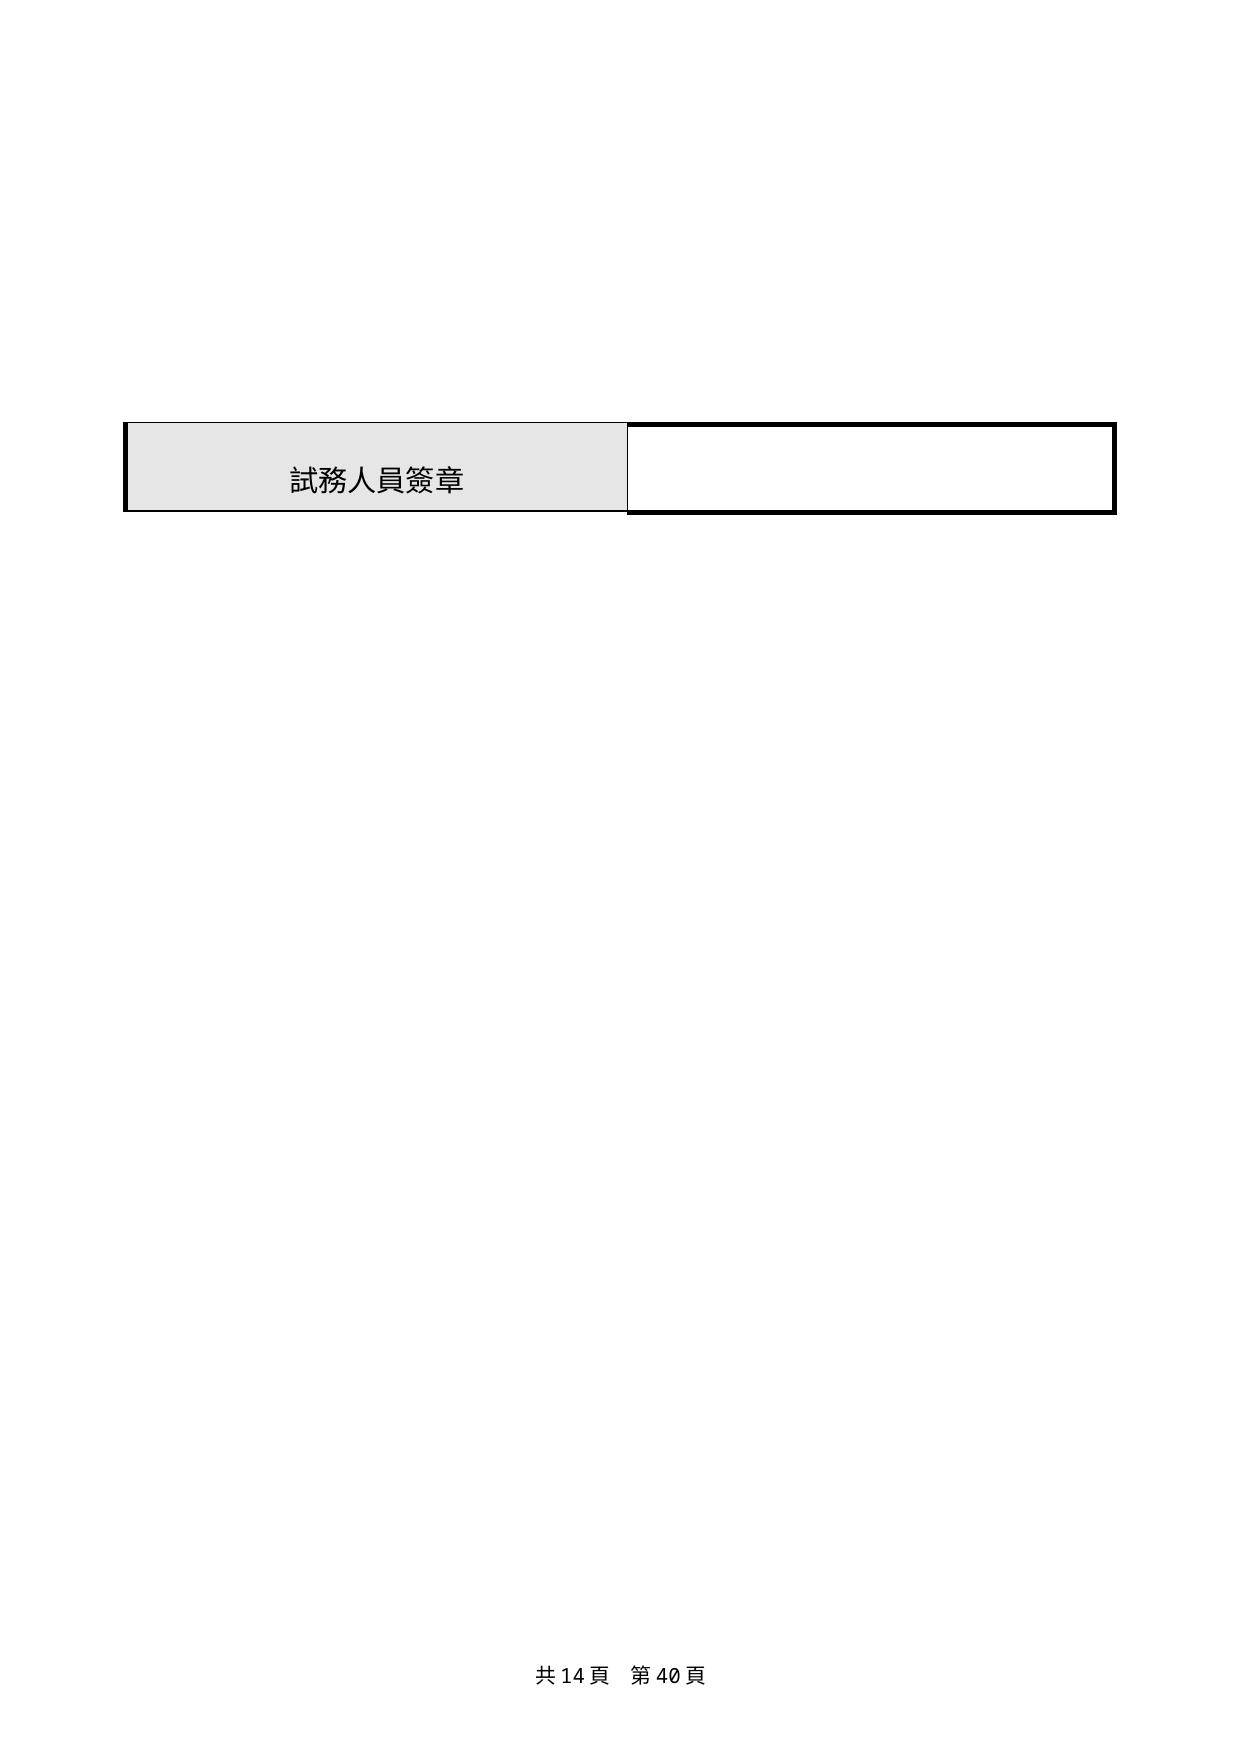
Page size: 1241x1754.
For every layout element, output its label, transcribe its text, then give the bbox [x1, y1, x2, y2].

table_header 臺中市烏日區旭光國民小學 110學年度第 次代理(代課)教師 暨教學支援人員甄選 准考證號碼： 應考人姓名： 甄選類別：□國小普通班代理教師 □一年級級任導師 □中高年級級任導師 □藝文專長 □英語專長 □國小普通班鐘點教師 □肢體動能 □音樂美勞 □體育專長 □國小本土語言教學支援人員(閩南語) [628, 427, 1112, 510]
table_cell 試務人員簽章 [128, 423, 627, 510]
